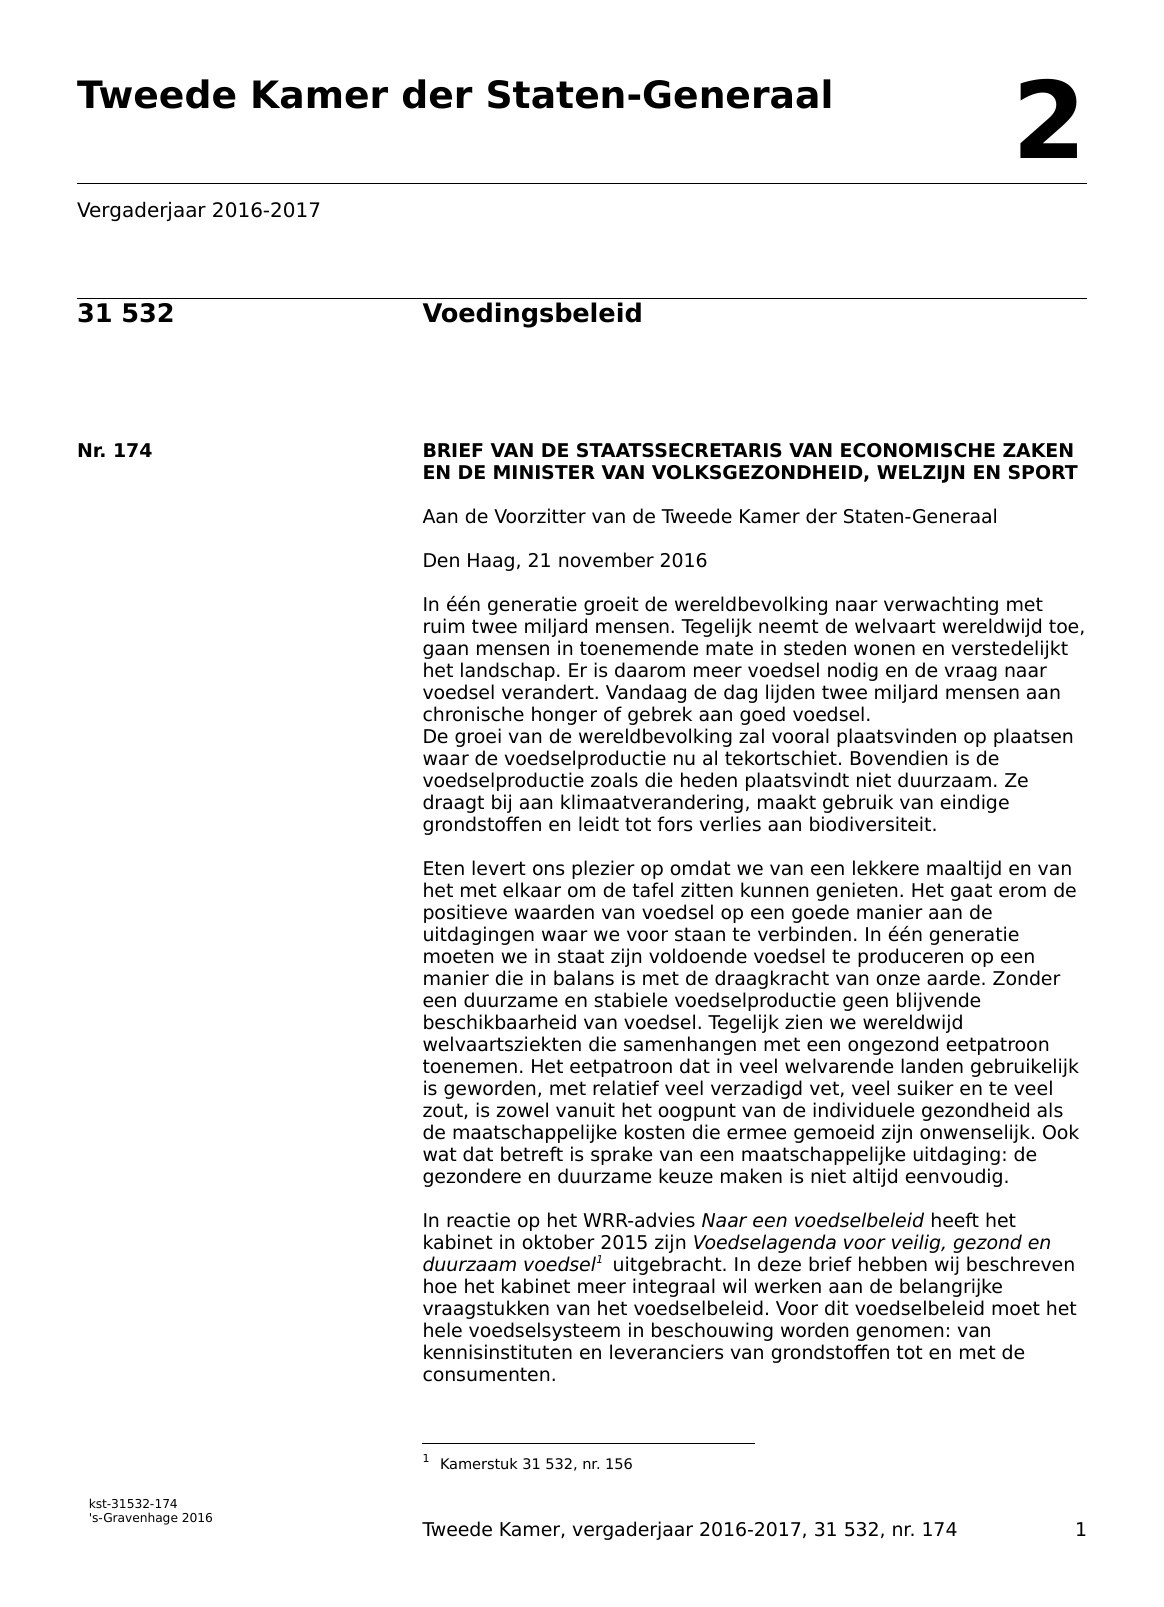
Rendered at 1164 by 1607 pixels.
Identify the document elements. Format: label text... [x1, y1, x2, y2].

table_cell Vergaderjaar 2016-2017 [77, 184, 1087, 298]
table_header Tweede Kamer der Staten-Generaal [77, 59, 886, 183]
text Kamerstuk 31 532, nr. 156 [422, 1452, 1087, 1474]
text Eten levert ons plezier op omdat we van een lekkere maaltijd en van het met elkaar om de tafel zitten kunnen genieten. Het gaat erom de positieve waarden van voedsel op een goede manier aan de uitdagingen waar we voor staan te verbinden. In één generatie moeten we in staat zijn voldoende voedsel te produceren op een manier die in balans is met de draagkracht van onze aarde. Zonder een duurzame en stabiele voedselproductie geen blijvende beschikbaarheid van voedsel. Tegelijk zien we wereldwijd welvaartsziekten die samenhangen met een ongezond eetpatroon toenemen. Het eetpatroon dat in veel welvarende landen gebruikelijk is geworden, met relatief veel verzadigd vet, veel suiker en te veel zout, is zowel vanuit het oogpunt van de individuele gezondheid als de maatschappelijke kosten die ermee gemoeid zijn onwenselijk. Ook wat dat betreft is sprake van een maatschappelijke uitdaging: de gezondere en duurzame keuze maken is niet altijd eenvoudig. [422, 858, 1087, 1188]
text 's-Gravenhage 2016 [88, 1511, 323, 1525]
text kst-31532-174 [88, 1497, 323, 1511]
text Aan de Voorzitter van de Tweede Kamer der Staten-Generaal [422, 506, 1087, 528]
text Den Haag, 21 november 2016 [422, 550, 1087, 572]
table_header 2 [886, 59, 1087, 183]
text In één generatie groeit de wereldbevolking naar verwachting met ruim twee miljard mensen. Tegelijk neemt de welvaart wereldwijd toe, gaan mensen in toenemende mate in steden wonen en verstedelijkt het landschap. Er is daarom meer voedsel nodig en de vraag naar voedsel verandert. Vandaag de dag lijden twee miljard mensen aan chronische honger of gebrek aan goed voedsel. [422, 594, 1087, 726]
subtitle Nr. 174 BRIEF VAN DE STAATSSECRETARIS VAN ECONOMISCHE ZAKEN EN DE MINISTER VAN VOLKSGEZONDHEID, WELZIJN EN SPORT [77, 440, 1087, 484]
subtitle 31 532 Voedingsbeleid [77, 299, 1087, 329]
text In reactie op het WRR-advies Naar een voedselbeleid heeft het kabinet in oktober 2015 zijn Voedselagenda voor veilig, gezond en duurzaam voedsel uitgebracht. In deze brief hebben wij beschreven hoe het kabinet meer integraal wil werken aan de belangrijke vraagstukken van het voedselbeleid. Voor dit voedselbeleid moet het hele voedselsysteem in beschouwing worden genomen: van kennisinstituten en leveranciers van grondstoffen tot en met de consumenten. [422, 1210, 1087, 1386]
text De groei van de wereldbevolking zal vooral plaatsvinden op plaatsen waar de voedselproductie nu al tekortschiet. Bovendien is de voedselproductie zoals die heden plaatsvindt niet duurzaam. Ze draagt bij aan klimaatverandering, maakt gebruik van eindige grondstoffen en leidt tot fors verlies aan biodiversiteit. [422, 726, 1087, 836]
